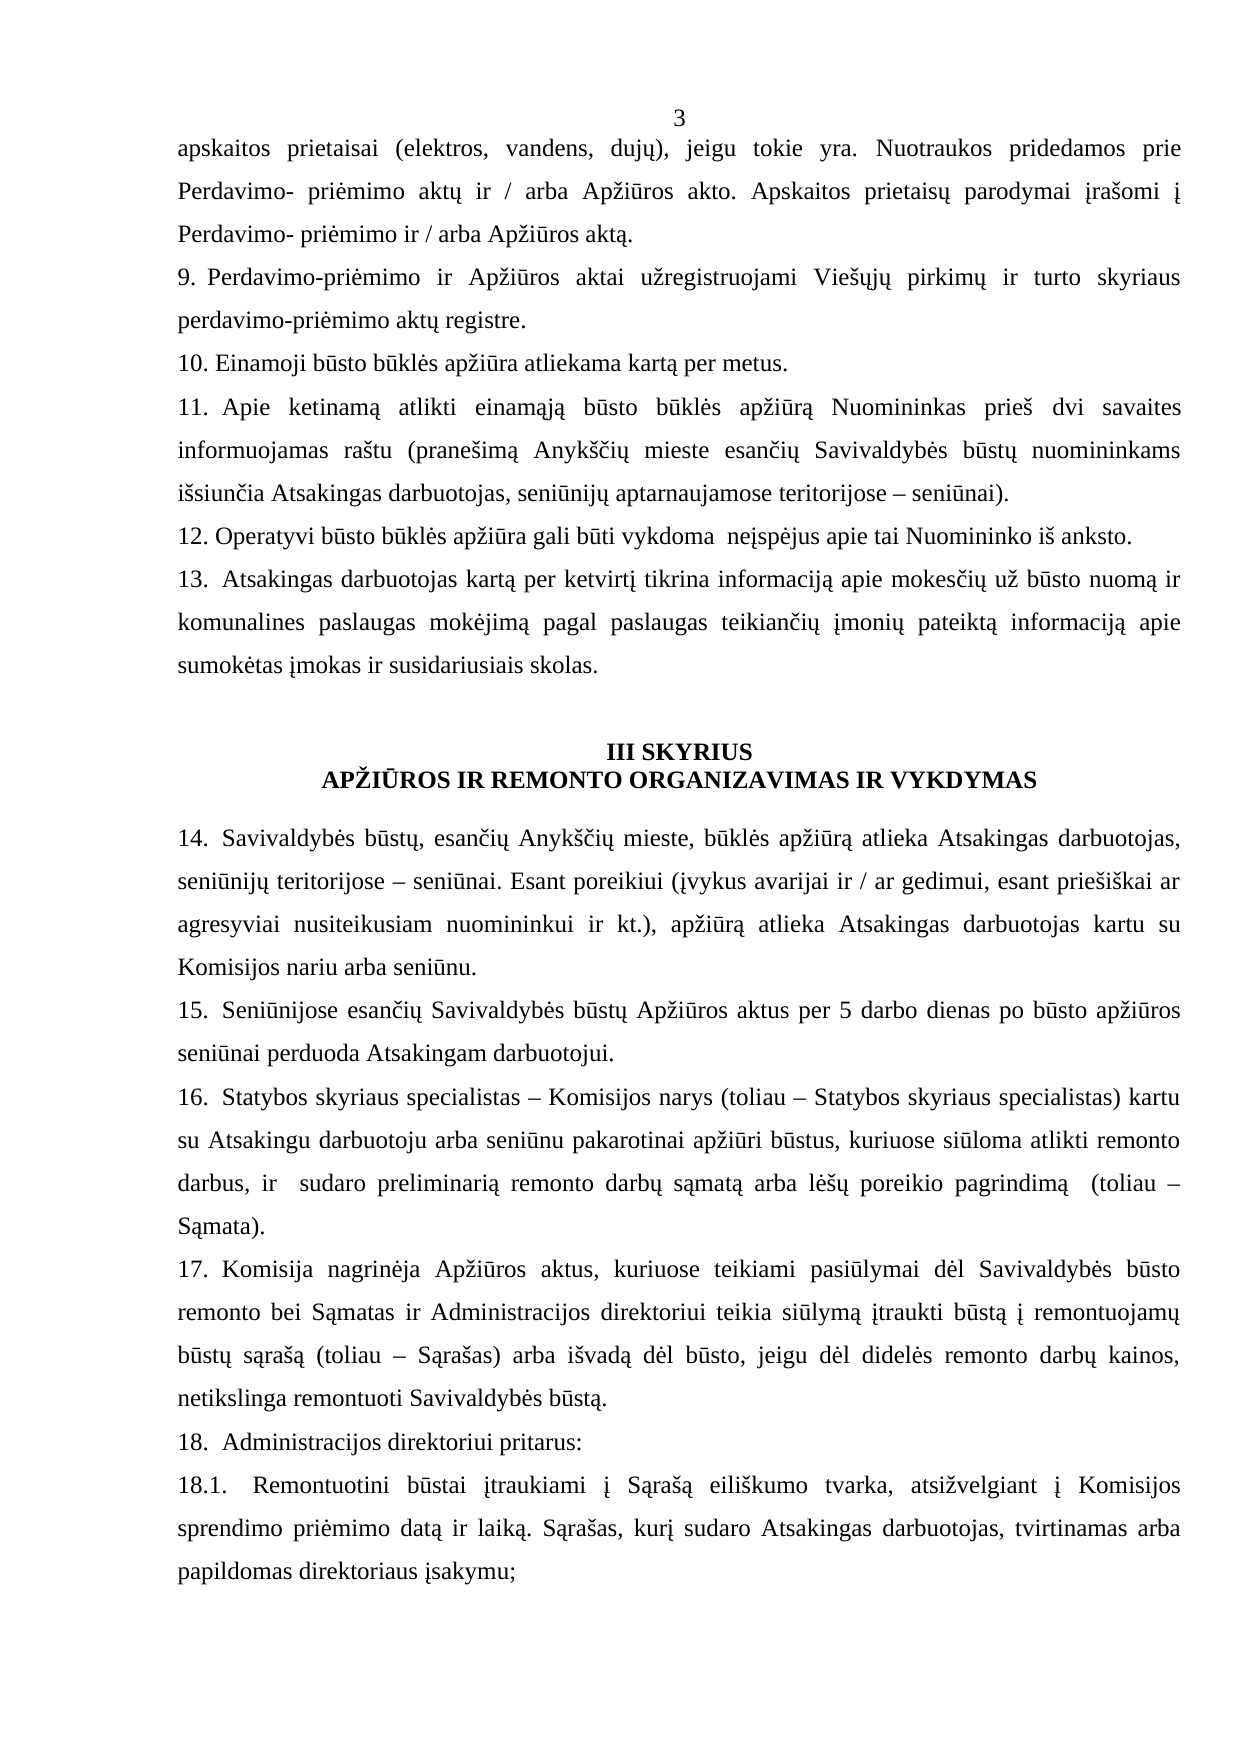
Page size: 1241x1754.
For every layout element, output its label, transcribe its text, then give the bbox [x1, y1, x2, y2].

text 16. Statybos skyriaus specialistas – Komisijos narys (toliau – Statybos skyriaus specialistas) kartu su Atsakingu darbuotoju arba seniūnu pakarotinai apžiūri būstus, kuriuose siūloma atlikti remonto darbus, ir sudaro preliminarią remonto darbų sąmatą arba lėšų poreikio pagrindimą (toliau – Sąmata). [177, 1082, 1181, 1240]
text 11. Apie ketinamą atlikti einamąją būsto būklės apžiūrą Nuomininkas prieš dvi savaites informuojamas raštu (pranešimą Anykščių mieste esančių Savivaldybės būstų nuomininkams išsiunčia Atsakingas darbuotojas, seniūnijų aptarnaujamose teritorijose – seniūnai). [177, 392, 1181, 507]
text apskaitos prietaisai (elektros, vandens, dujų), jeigu tokie yra. Nuotraukos pridedamos prie Perdavimo- priėmimo aktų ir / arba Apžiūros akto. Apskaitos prietaisų parodymai įrašomi į Perdavimo- priėmimo ir / arba Apžiūros aktą. [177, 133, 1181, 248]
text III SKYRIUS [177, 737, 1181, 765]
text 18. Administracijos direktoriui pritarus: [177, 1427, 1181, 1455]
text 12. Operatyvi būsto būklės apžiūra gali būti vykdoma neįspėjus apie tai Nuomininko iš anksto. [177, 521, 1181, 550]
text 9. Perdavimo-priėmimo ir Apžiūros aktai užregistruojami Viešųjų pirkimų ir turto skyriaus perdavimo-priėmimo aktų registre. [177, 262, 1181, 334]
text 10. Einamoji būsto būklės apžiūra atliekama kartą per metus. [177, 348, 1181, 377]
text 13. Atsakingas darbuotojas kartą per ketvirtį tikrina informaciją apie mokesčių už būsto nuomą ir komunalines paslaugas mokėjimą pagal paslaugas teikiančių įmonių pateiktą informaciją apie sumokėtas įmokas ir susidariusiais skolas. [177, 564, 1181, 679]
text 18.1. Remontuotini būstai įtraukiami į Sąrašą eiliškumo tvarka, atsižvelgiant į Komisijos sprendimo priėmimo datą ir laiką. Sąrašas, kurį sudaro Atsakingas darbuotojas, tvirtinamas arba papildomas direktoriaus įsakymu; [177, 1470, 1181, 1585]
text 15. Seniūnijose esančių Savivaldybės būstų Apžiūros aktus per 5 darbo dienas po būsto apžiūros seniūnai perduoda Atsakingam darbuotojui. [177, 995, 1181, 1067]
text 14. Savivaldybės būstų, esančių Anykščių mieste, būklės apžiūrą atlieka Atsakingas darbuotojas, seniūnijų teritorijose – seniūnai. Esant poreikiui (įvykus avarijai ir / ar gedimui, esant priešiškai ar agresyviai nusiteikusiam nuomininkui ir kt.), apžiūrą atlieka Atsakingas darbuotojas kartu su Komisijos nariu arba seniūnu. [177, 823, 1181, 981]
text 17. Komisija nagrinėja Apžiūros aktus, kuriuose teikiami pasiūlymai dėl Savivaldybės būsto remonto bei Sąmatas ir Administracijos direktoriui teikia siūlymą įtraukti būstą į remontuojamų būstų sąrašą (toliau – Sąrašas) arba išvadą dėl būsto, jeigu dėl didelės remonto darbų kainos, netikslinga remontuoti Savivaldybės būstą. [177, 1254, 1181, 1412]
text APŽIŪROS IR REMONTO ORGANIZAVIMAS IR VYKDYMAS [177, 765, 1181, 794]
